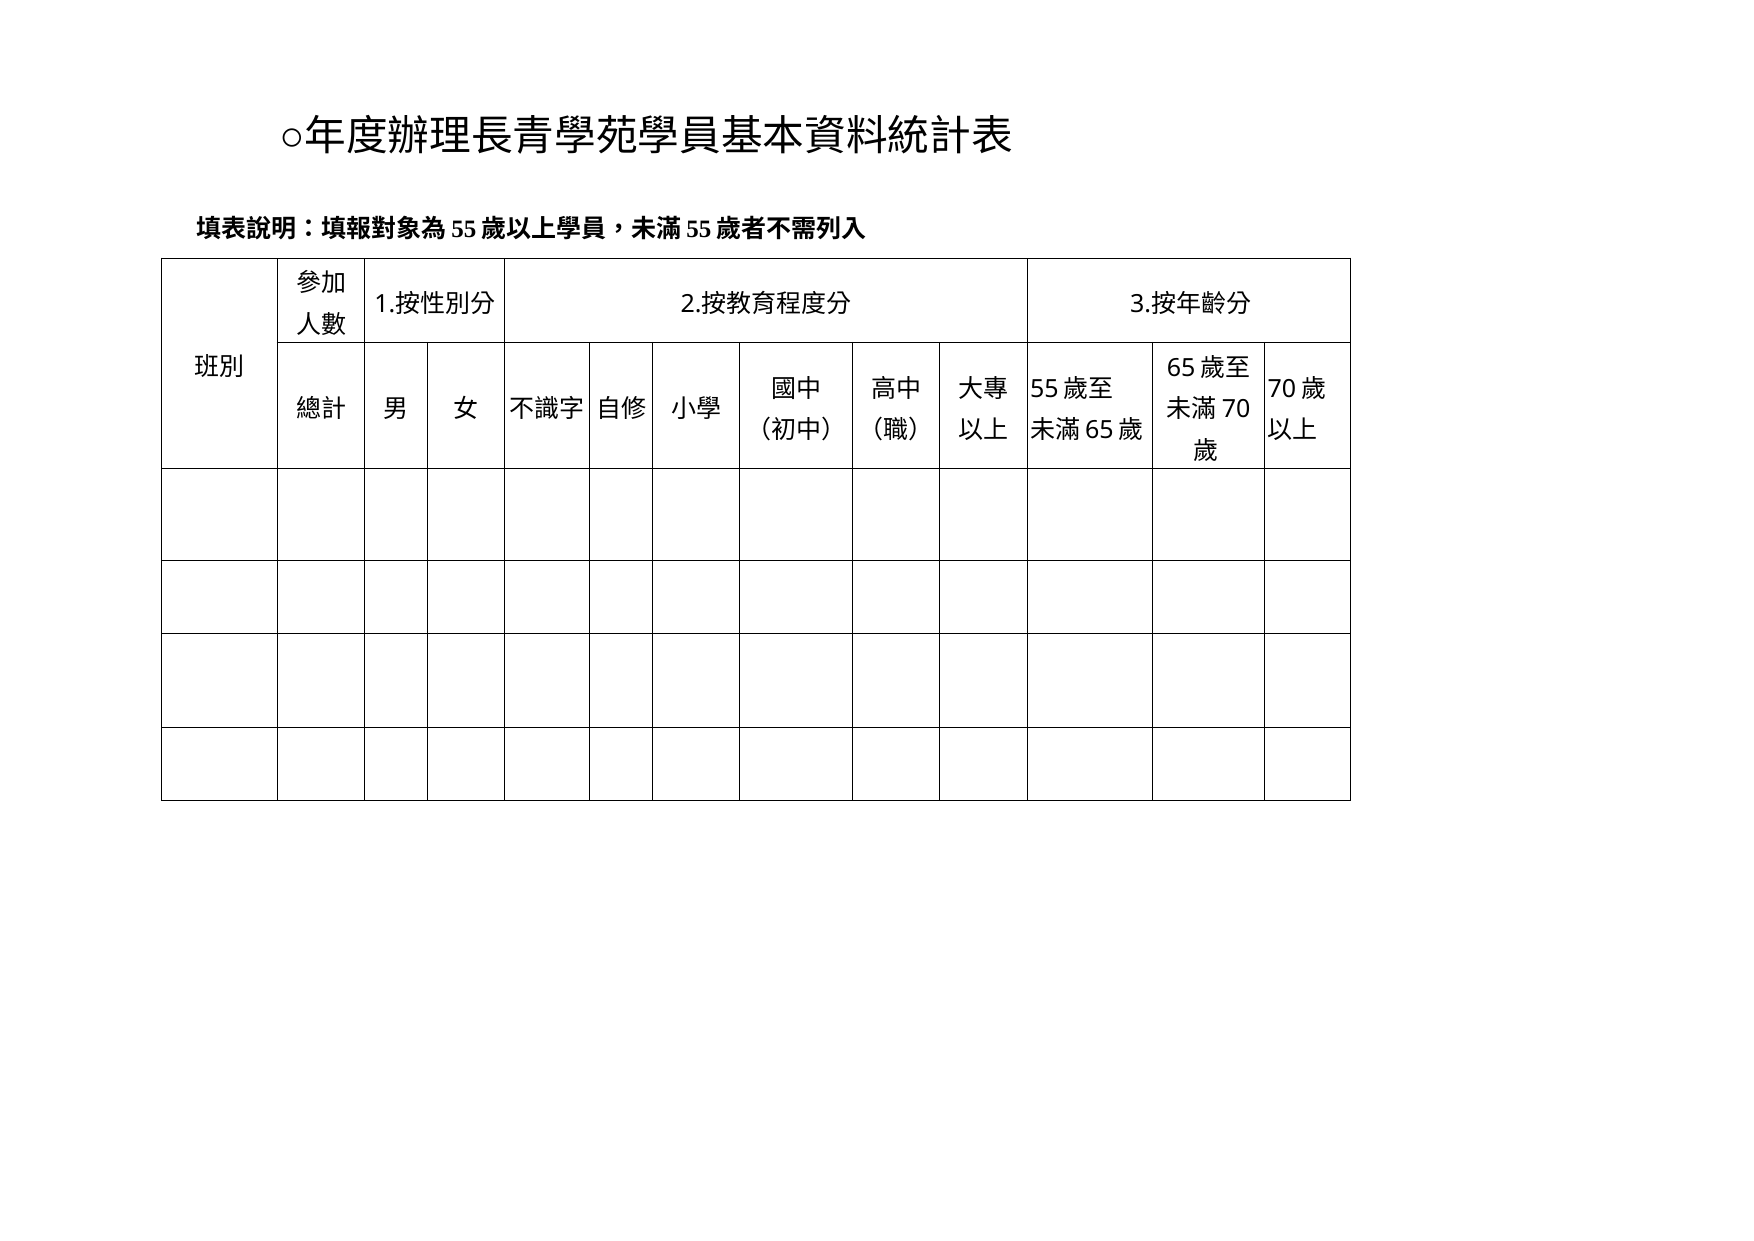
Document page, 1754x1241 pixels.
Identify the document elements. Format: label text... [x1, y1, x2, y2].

table_cell [853, 634, 939, 727]
table_cell [505, 561, 589, 632]
table_cell [162, 469, 277, 559]
table_cell [940, 634, 1027, 727]
table_header 班別 [162, 259, 277, 468]
table_cell 女 [428, 343, 504, 468]
table_cell [853, 469, 939, 559]
table_cell [740, 634, 852, 727]
table_cell [428, 469, 504, 559]
table_cell [1153, 634, 1264, 727]
table_cell [428, 634, 504, 727]
table_cell [1153, 728, 1264, 799]
table_cell [505, 634, 589, 727]
table_cell [590, 728, 652, 799]
table_cell [278, 634, 364, 727]
table_cell 高中 （職） [853, 343, 939, 468]
table_header 1.按性別分 [365, 259, 504, 342]
table_cell [740, 469, 852, 559]
table_cell [365, 469, 427, 559]
table_cell 70歲以上 [1265, 343, 1350, 468]
table_cell [1153, 561, 1264, 632]
table_cell [428, 728, 504, 799]
table_cell [1265, 561, 1350, 632]
table_cell 大專 以上 [940, 343, 1027, 468]
table_cell 不識字 [505, 343, 589, 468]
table_header 2.按教育程度分 [505, 259, 1027, 342]
table_cell [162, 634, 277, 727]
table_cell [1265, 728, 1350, 799]
table_cell [1153, 469, 1264, 559]
table_cell 自修 [590, 343, 652, 468]
table_cell [1265, 469, 1350, 559]
table_cell [162, 728, 277, 799]
text ○年度辦理長青學苑學員基本資料統計表 [71, 95, 1683, 170]
table_cell [590, 634, 652, 727]
table_cell 總計 [278, 343, 364, 468]
table_cell [940, 728, 1027, 799]
table_cell [428, 561, 504, 632]
text 填表說明：填報對象為55歲以上學員，未滿55歲者不需列入 [71, 208, 1683, 245]
table_cell [940, 561, 1027, 632]
table_cell 男 [365, 343, 427, 468]
table_cell 小學 [653, 343, 739, 468]
table_cell [505, 728, 589, 799]
table_cell [365, 634, 427, 727]
table_cell 國中 （初中） [740, 343, 852, 468]
table_cell [1028, 561, 1152, 632]
table_cell [740, 728, 852, 799]
table_cell [653, 728, 739, 799]
table_cell [365, 561, 427, 632]
table_cell [590, 561, 652, 632]
table_cell 55歲至 未滿65歲 [1028, 343, 1152, 468]
table_header 參加 人數 [278, 259, 364, 342]
table_cell 65歲至 未滿70歲 [1153, 343, 1264, 468]
table_cell [590, 469, 652, 559]
table_cell [653, 561, 739, 632]
table_cell [1028, 469, 1152, 559]
table_cell [365, 728, 427, 799]
table_cell [162, 561, 277, 632]
table_cell [1265, 634, 1350, 727]
table_cell [653, 469, 739, 559]
table_cell [940, 469, 1027, 559]
table_cell [740, 561, 852, 632]
table_cell [278, 728, 364, 799]
table_cell [653, 634, 739, 727]
table_cell [853, 561, 939, 632]
table_cell [1028, 634, 1152, 727]
table_cell [278, 561, 364, 632]
table_cell [505, 469, 589, 559]
table_cell [853, 728, 939, 799]
table_cell [1028, 728, 1152, 799]
table_cell [278, 469, 364, 559]
table_header 3.按年齡分 [1028, 259, 1350, 342]
